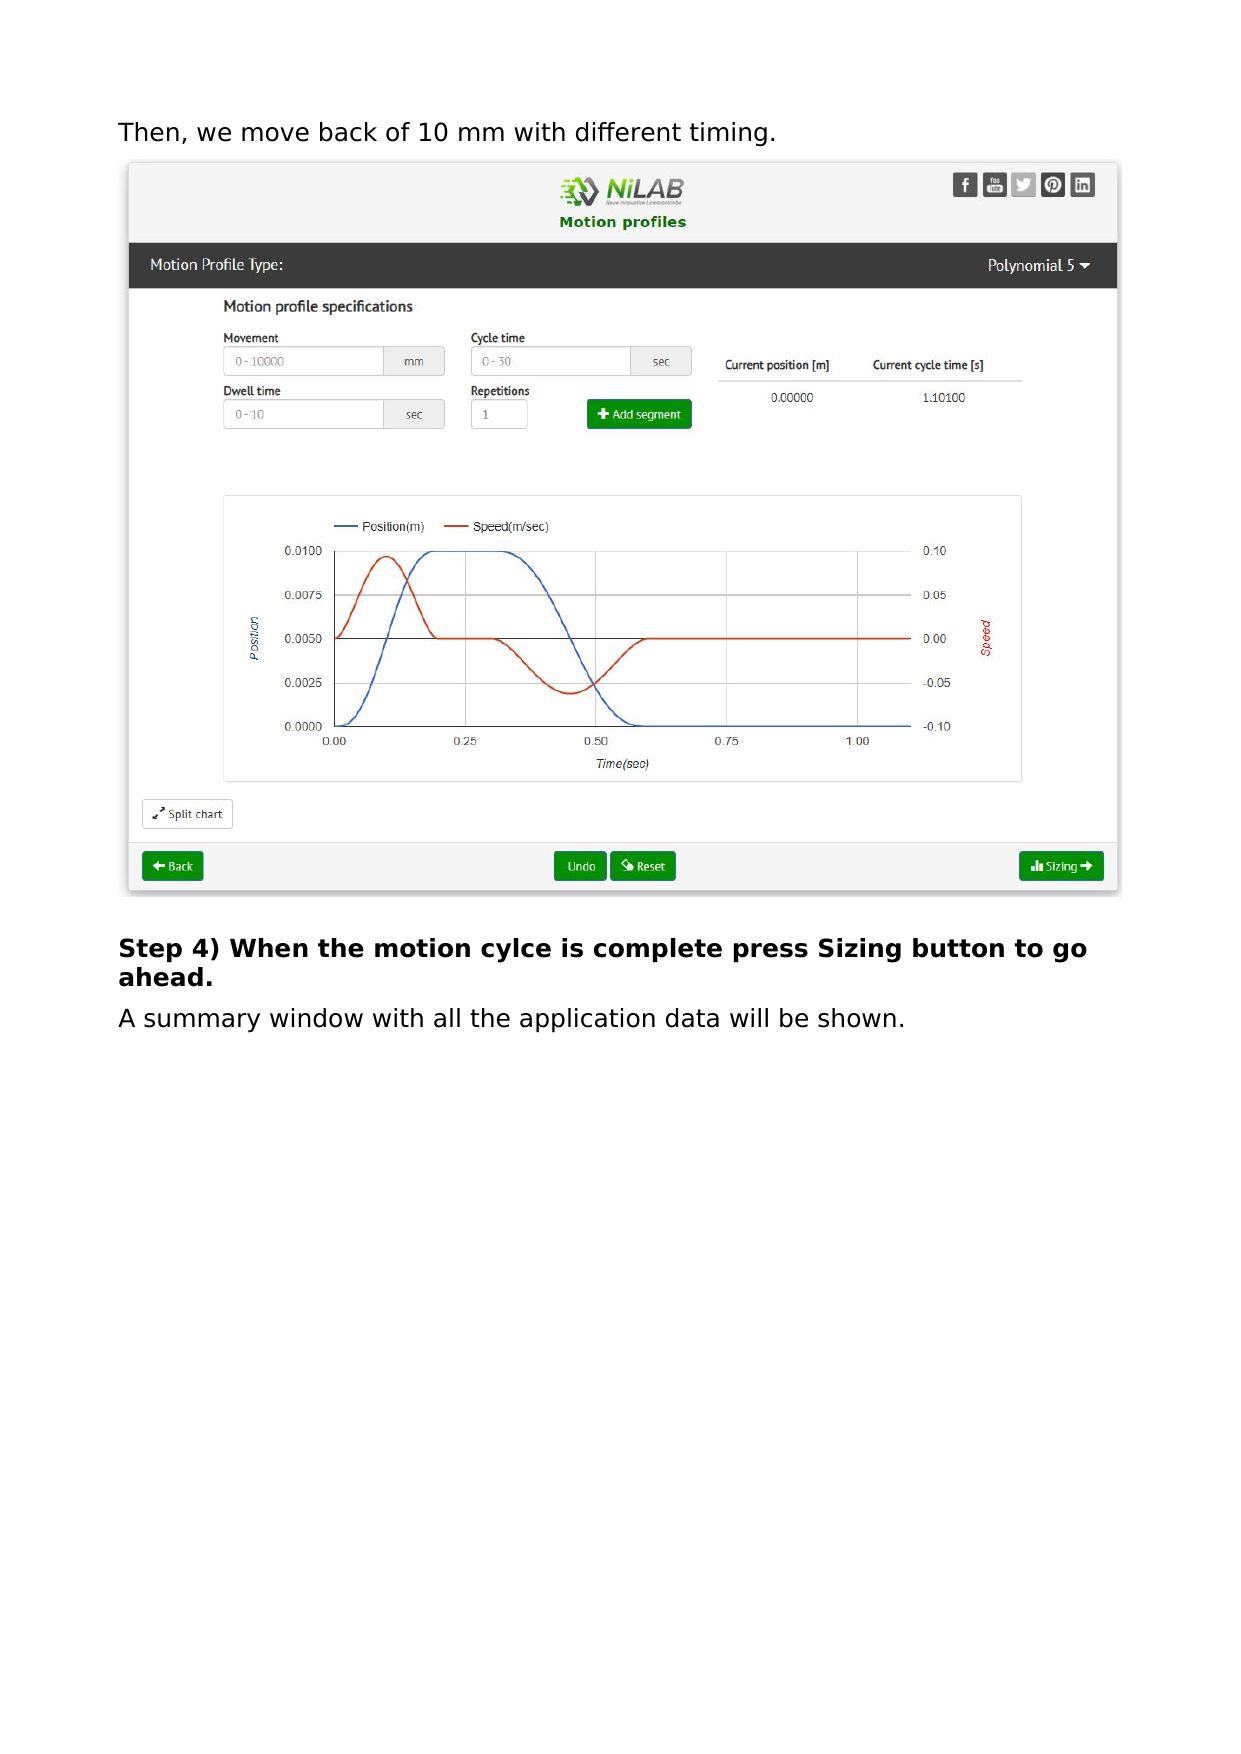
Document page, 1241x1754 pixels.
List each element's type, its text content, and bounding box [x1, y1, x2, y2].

text Then, we move back of 10 mm with different timing. [118, 118, 1122, 147]
text A summary window with all the application data will be shown. [118, 1005, 1122, 1034]
subtitle Step 4) When the motion cylce is complete press Sizing button to go ahead. [118, 934, 1122, 992]
picture [118, 159, 1123, 897]
